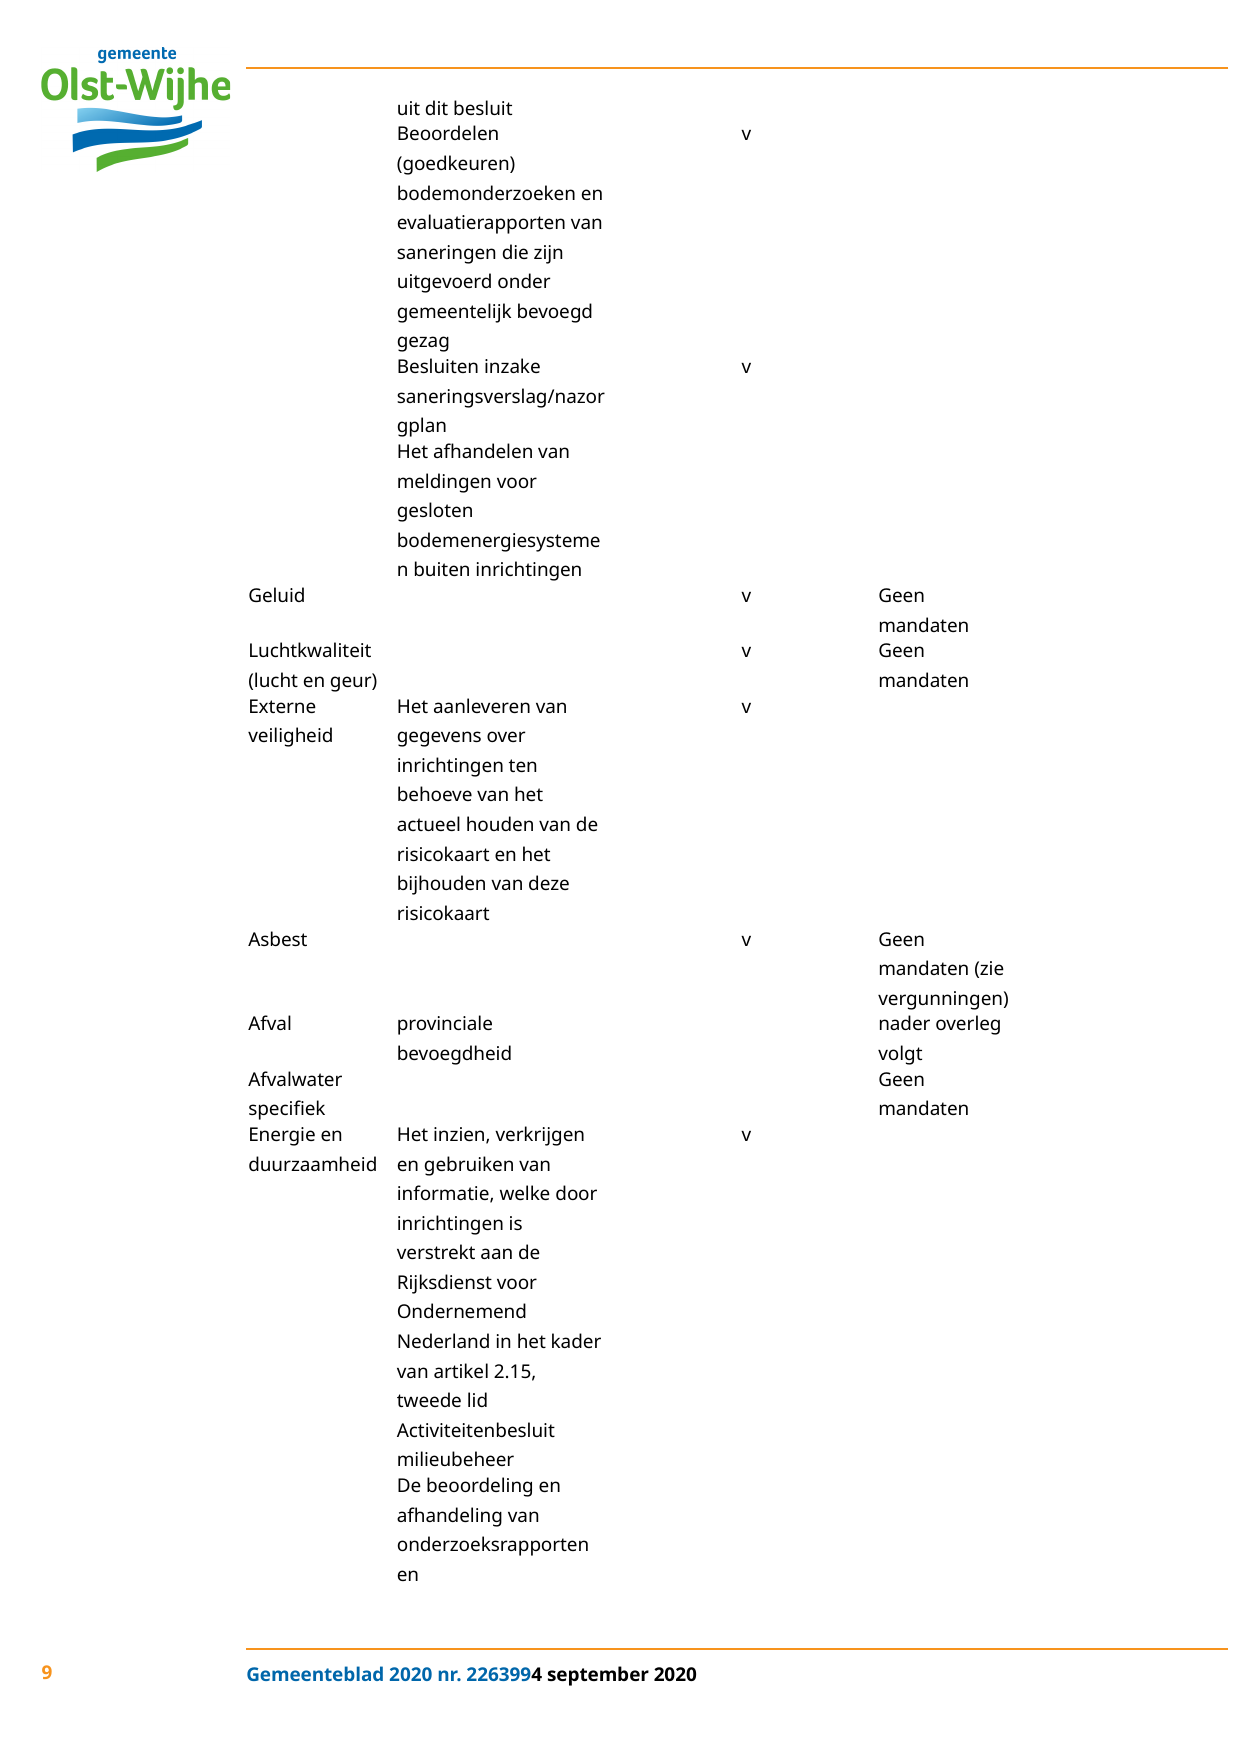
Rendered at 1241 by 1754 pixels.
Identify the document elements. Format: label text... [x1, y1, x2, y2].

table_cell v [741, 1121, 878, 1472]
table_cell Beoordelen (goedkeuren) bodemonderzoeken en evaluatierapporten van saneringen die zijn uitgevoerd onder gemeentelijk bevoegd gezag [397, 121, 605, 353]
table_cell [878, 1121, 1015, 1472]
table_cell Het inzien, verkrijgen en gebruiken van informatie, welke door inrichtingen is verstrekt aan de Rijksdienst voor Ondernemend Nederland in het kader van artikel 2.15, tweede lid Activiteitenbesluit milieubeheer [397, 1121, 605, 1472]
table_cell [741, 1473, 878, 1587]
table_cell Geen mandaten [878, 582, 1015, 638]
table_cell [605, 1011, 741, 1066]
table_cell [248, 95, 397, 121]
table_cell [878, 438, 1015, 582]
table_cell provinciale bevoegdheid [397, 1011, 605, 1066]
table_cell [248, 353, 397, 438]
table_cell v [741, 693, 878, 926]
table_cell [605, 121, 741, 353]
table_cell [878, 1473, 1015, 1587]
table_cell [741, 438, 878, 582]
table_cell [397, 926, 605, 1011]
table_cell nader overleg volgt [878, 1011, 1015, 1066]
table_cell [605, 1473, 741, 1587]
table_cell v [741, 353, 878, 438]
table_cell Afvalwater specifiek [248, 1066, 397, 1121]
table_cell [878, 95, 1015, 121]
picture [41, 47, 231, 172]
table_cell v [741, 926, 878, 1011]
table_cell [397, 1066, 605, 1121]
table_cell [741, 95, 878, 121]
table_cell [248, 121, 397, 353]
table_cell [397, 638, 605, 693]
table_cell Afval [248, 1011, 397, 1066]
table_cell Geluid [248, 582, 397, 638]
table_cell Externe veiligheid [248, 693, 397, 926]
table_cell Geen mandaten [878, 1066, 1015, 1121]
table_cell v [741, 121, 878, 353]
table_cell Geen mandaten (zie vergunningen) [878, 926, 1015, 1011]
table_cell v [741, 638, 878, 693]
table_cell v [741, 582, 878, 638]
table_cell [605, 1121, 741, 1472]
table_cell [605, 1066, 741, 1121]
table_cell uit dit besluit [397, 95, 605, 121]
table_cell [605, 693, 741, 926]
table_cell Het afhandelen van meldingen voor gesloten bodemenergiesystemen buiten inrichtingen [397, 438, 605, 582]
table_cell Besluiten inzake saneringsverslag/nazorgplan [397, 353, 605, 438]
table_cell Energie en duurzaamheid [248, 1121, 397, 1472]
table_cell Geen mandaten [878, 638, 1015, 693]
table_cell [605, 582, 741, 638]
table_cell [741, 1066, 878, 1121]
table_cell Luchtkwaliteit (lucht en geur) [248, 638, 397, 693]
table_cell [605, 438, 741, 582]
table_cell [741, 1011, 878, 1066]
table_cell [878, 121, 1015, 353]
table_cell Asbest [248, 926, 397, 1011]
table_cell [248, 1473, 397, 1587]
table_cell [605, 638, 741, 693]
table_cell [397, 582, 605, 638]
table_cell Het aanleveren van gegevens over inrichtingen ten behoeve van het actueel houden van de risicokaart en het bijhouden van deze risicokaart [397, 693, 605, 926]
table_cell [605, 353, 741, 438]
table_cell [248, 438, 397, 582]
table_cell De beoordeling en afhandeling van onderzoeksrapporten en [397, 1473, 605, 1587]
table_cell [605, 95, 741, 121]
table_cell [878, 353, 1015, 438]
table_cell [878, 693, 1015, 926]
table_cell [605, 926, 741, 1011]
